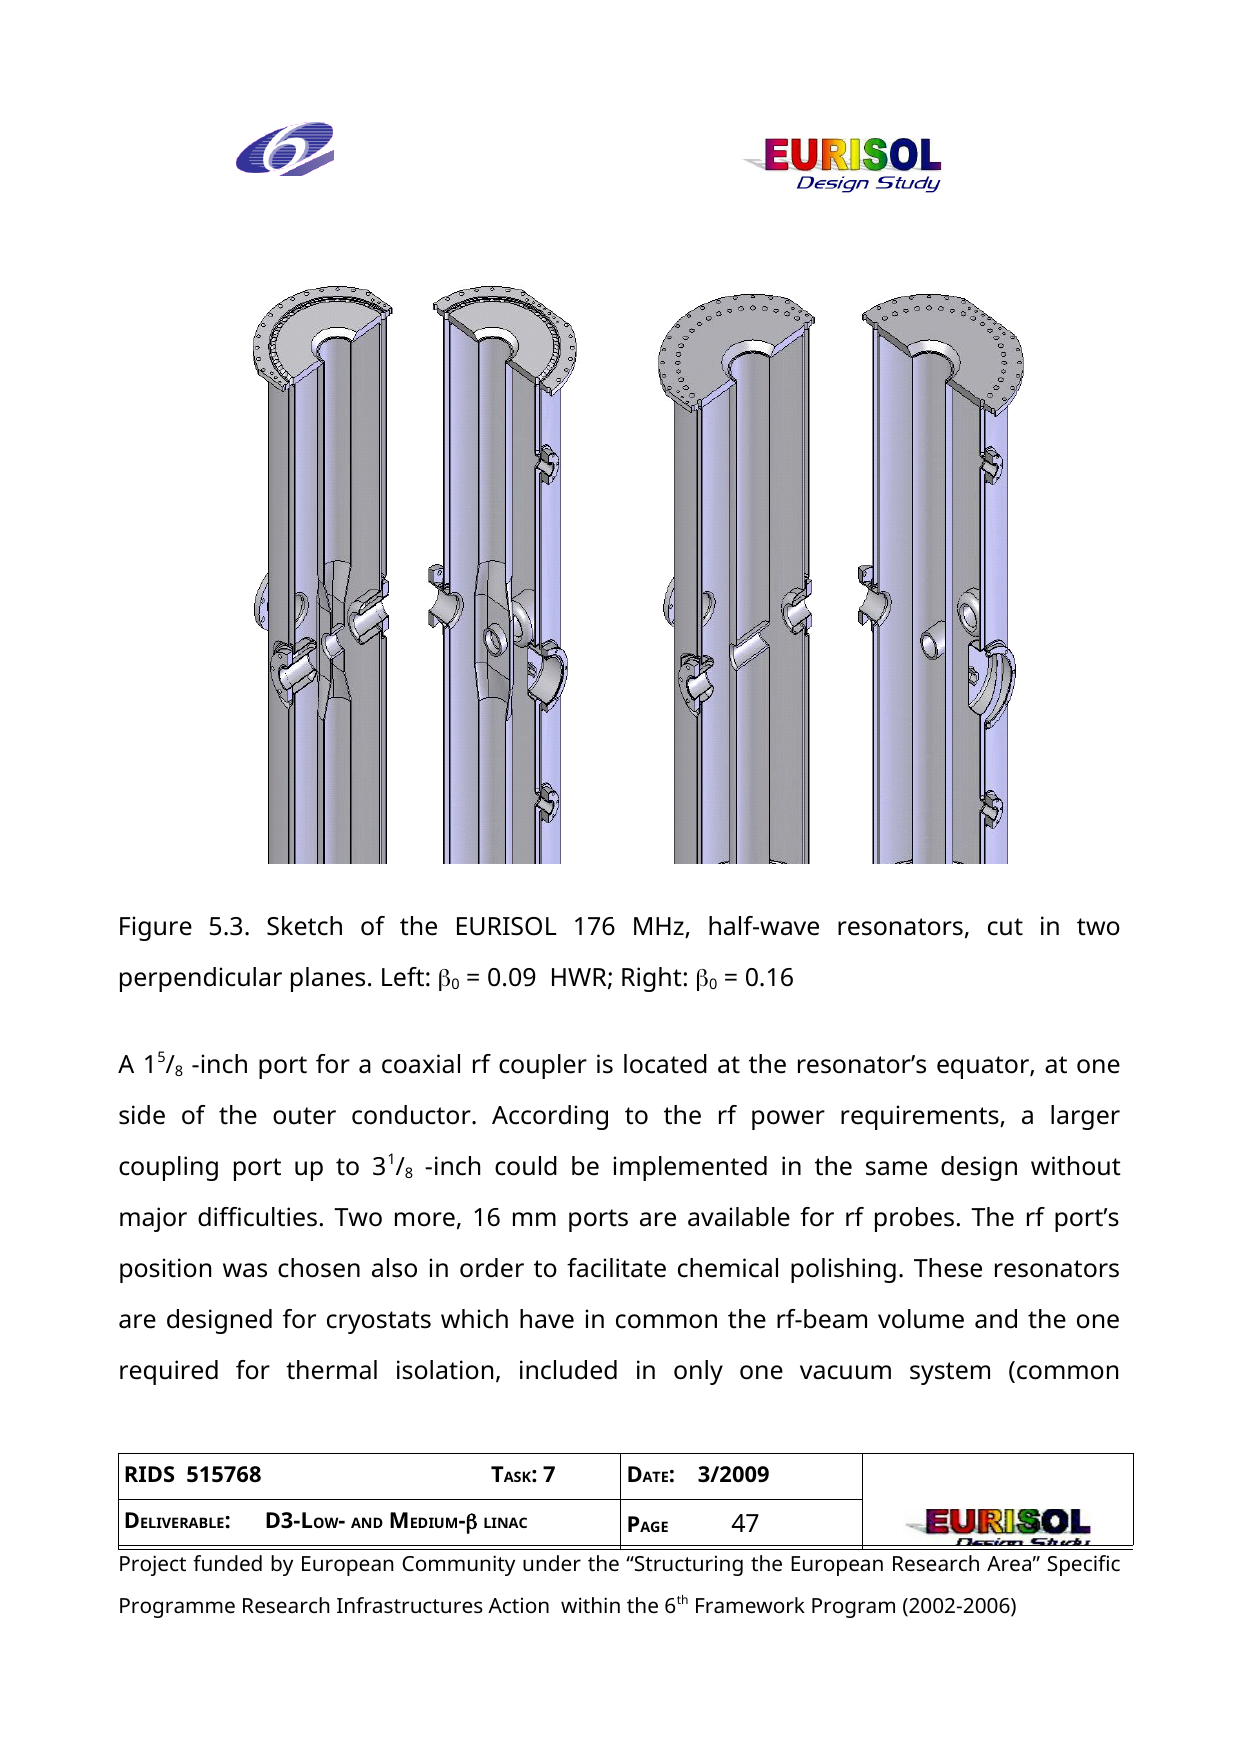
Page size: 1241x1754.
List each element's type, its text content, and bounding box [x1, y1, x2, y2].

picture [234, 119, 334, 176]
text A 15/8 -inch port for a coaxial rf coupler is located at the resonator’s equator, at one side of the outer conductor. According to the rf power requirements, a larger coupling port up to 31/8 -inch could be implemented in the same design without major difficulties. Two more, 16 mm ports are available for rf probes. The rf port’s position was chosen also in order to facilitate chemical polishing. These resonators are designed for cryostats which have in common the rf-beam volume and the one required for thermal isolation, included in only one vacuum system (common [118, 1046, 1122, 1387]
table_cell Figure 5.3. Sketch of the EURISOL 176 MHz, half-wave resonators, cut in two perpendicular planes. Left: 0 = 0.09 HWR; Right: 0 = 0.16 [107, 909, 1133, 994]
picture [903, 1509, 1092, 1545]
picture [740, 138, 942, 197]
table_header [107, 261, 1133, 908]
